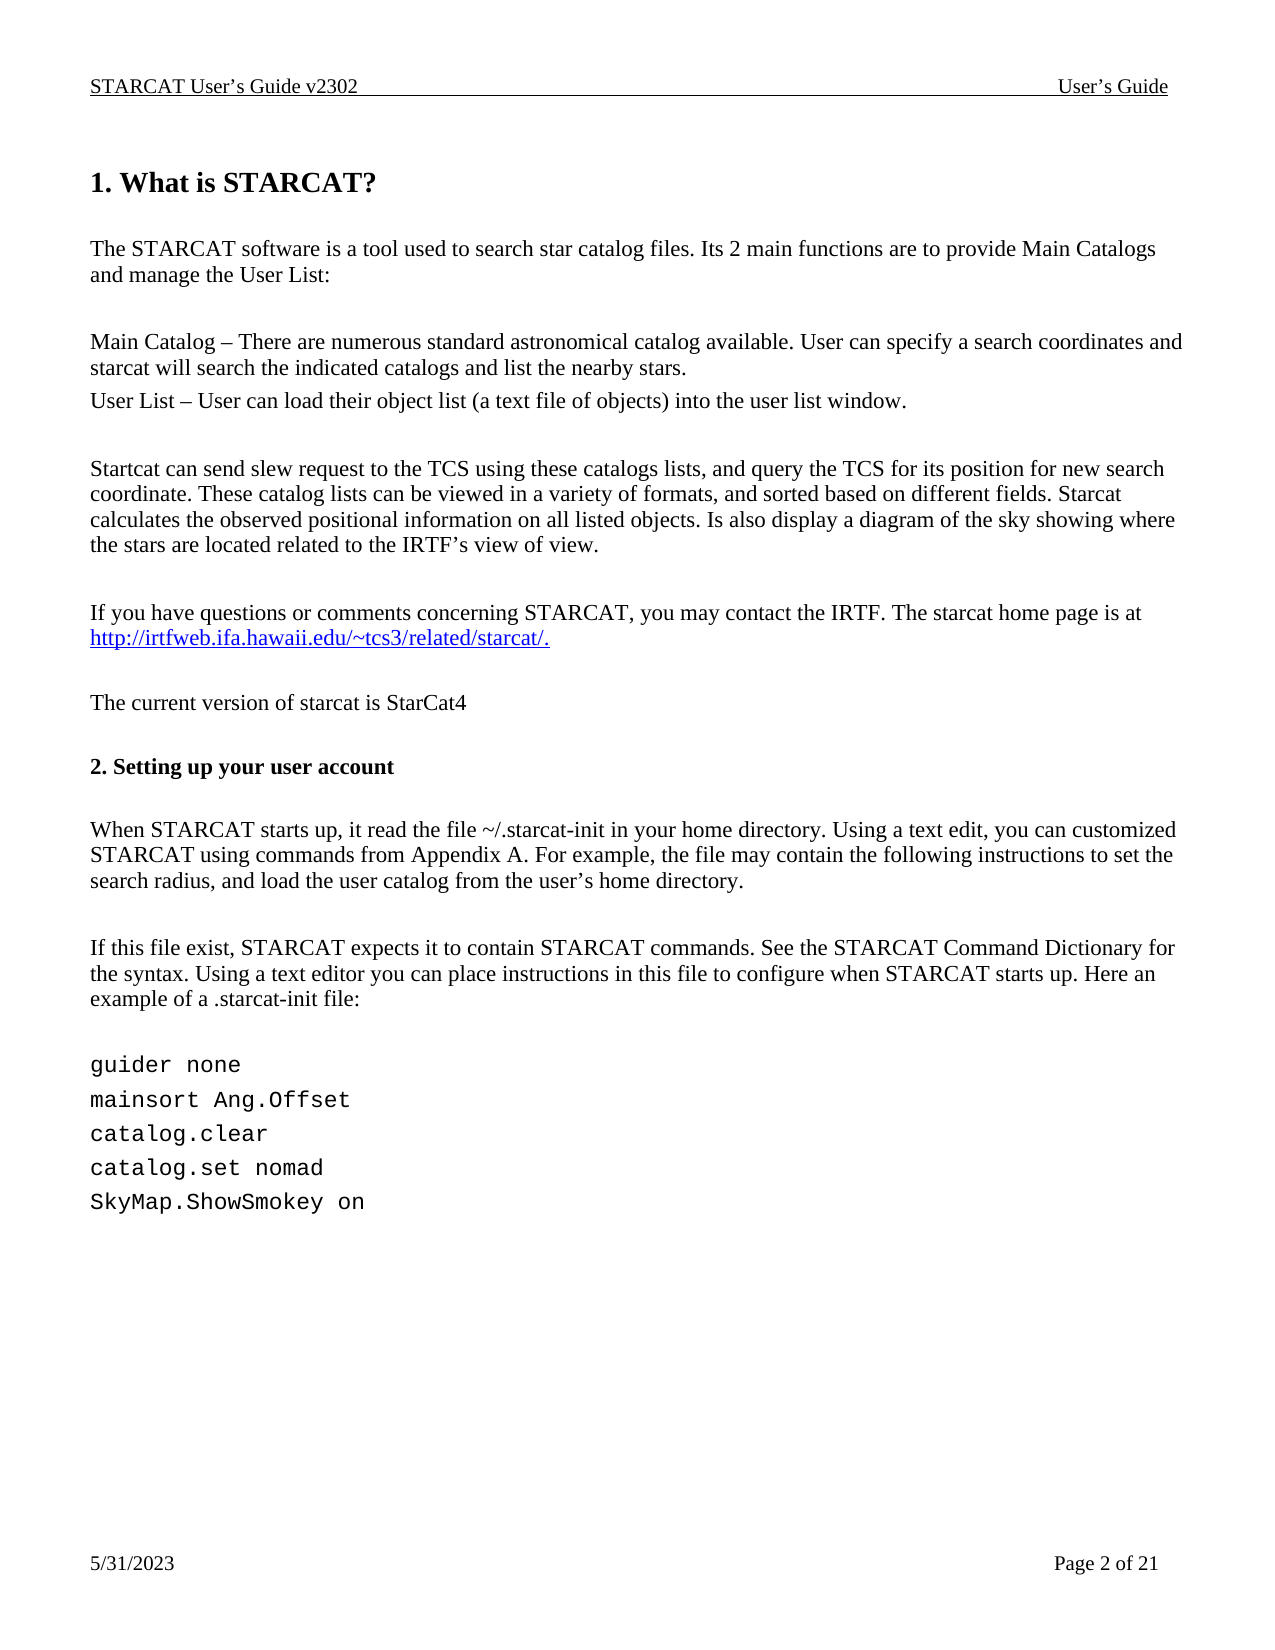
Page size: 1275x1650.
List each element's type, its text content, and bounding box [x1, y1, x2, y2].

subtitle 2. Setting up your user account [90, 754, 1185, 779]
text catalog.set nomad [90, 1156, 1185, 1182]
subtitle 1. What is STARCAT? [90, 166, 1185, 198]
text mainsort Ang.Offset [90, 1088, 1185, 1114]
text When STARCAT starts up, it read the file ~/.starcat-init in your home directory. Using a text edit, you can customized STARCAT using commands from Appendix A. For example, the file may contain the following instructions to set the search radius, and load the user catalog from the user’s home directory. [90, 817, 1185, 893]
text If you have questions or comments concerning STARCAT, you may contact the IRTF. The starcat home page is at http://irtfweb.ifa.hawaii.edu/~tcs3/related/starcat/. [90, 600, 1185, 651]
text Main Catalog – There are numerous standard astronomical catalog available. User can specify a search coordinates and starcat will search the indicated catalogs and list the nearby stars. [90, 329, 1185, 380]
text If this file exist, STARCAT expects it to contain STARCAT commands. See the STARCAT Command Dictionary for the syntax. Using a text editor you can place instructions in this file to configure when STARCAT starts up. Here an example of a .starcat-init file: [90, 935, 1185, 1012]
text The STARCAT software is a tool used to search star catalog files. Its 2 main functions are to provide Main Catalogs and manage the User List: [90, 236, 1185, 287]
text SkyMap.ShowSmokey on [90, 1191, 1185, 1217]
text catalog.clear [90, 1122, 1185, 1148]
text User List – User can load their object list (a text file of objects) into the user list window. [90, 388, 1185, 414]
text The current version of starcat is StarCat4 [90, 690, 1185, 716]
text Startcat can send slew request to the TCS using these catalogs lists, and query the TCS for its position for new search coordinate. These catalog lists can be viewed in a variety of formats, and sorted based on different fields. Starcat calculates the observed positional information on all listed objects. Is also display a diagram of the sky showing where the stars are located related to the IRTF’s view of view. [90, 456, 1185, 558]
text guider none [90, 1054, 1185, 1079]
